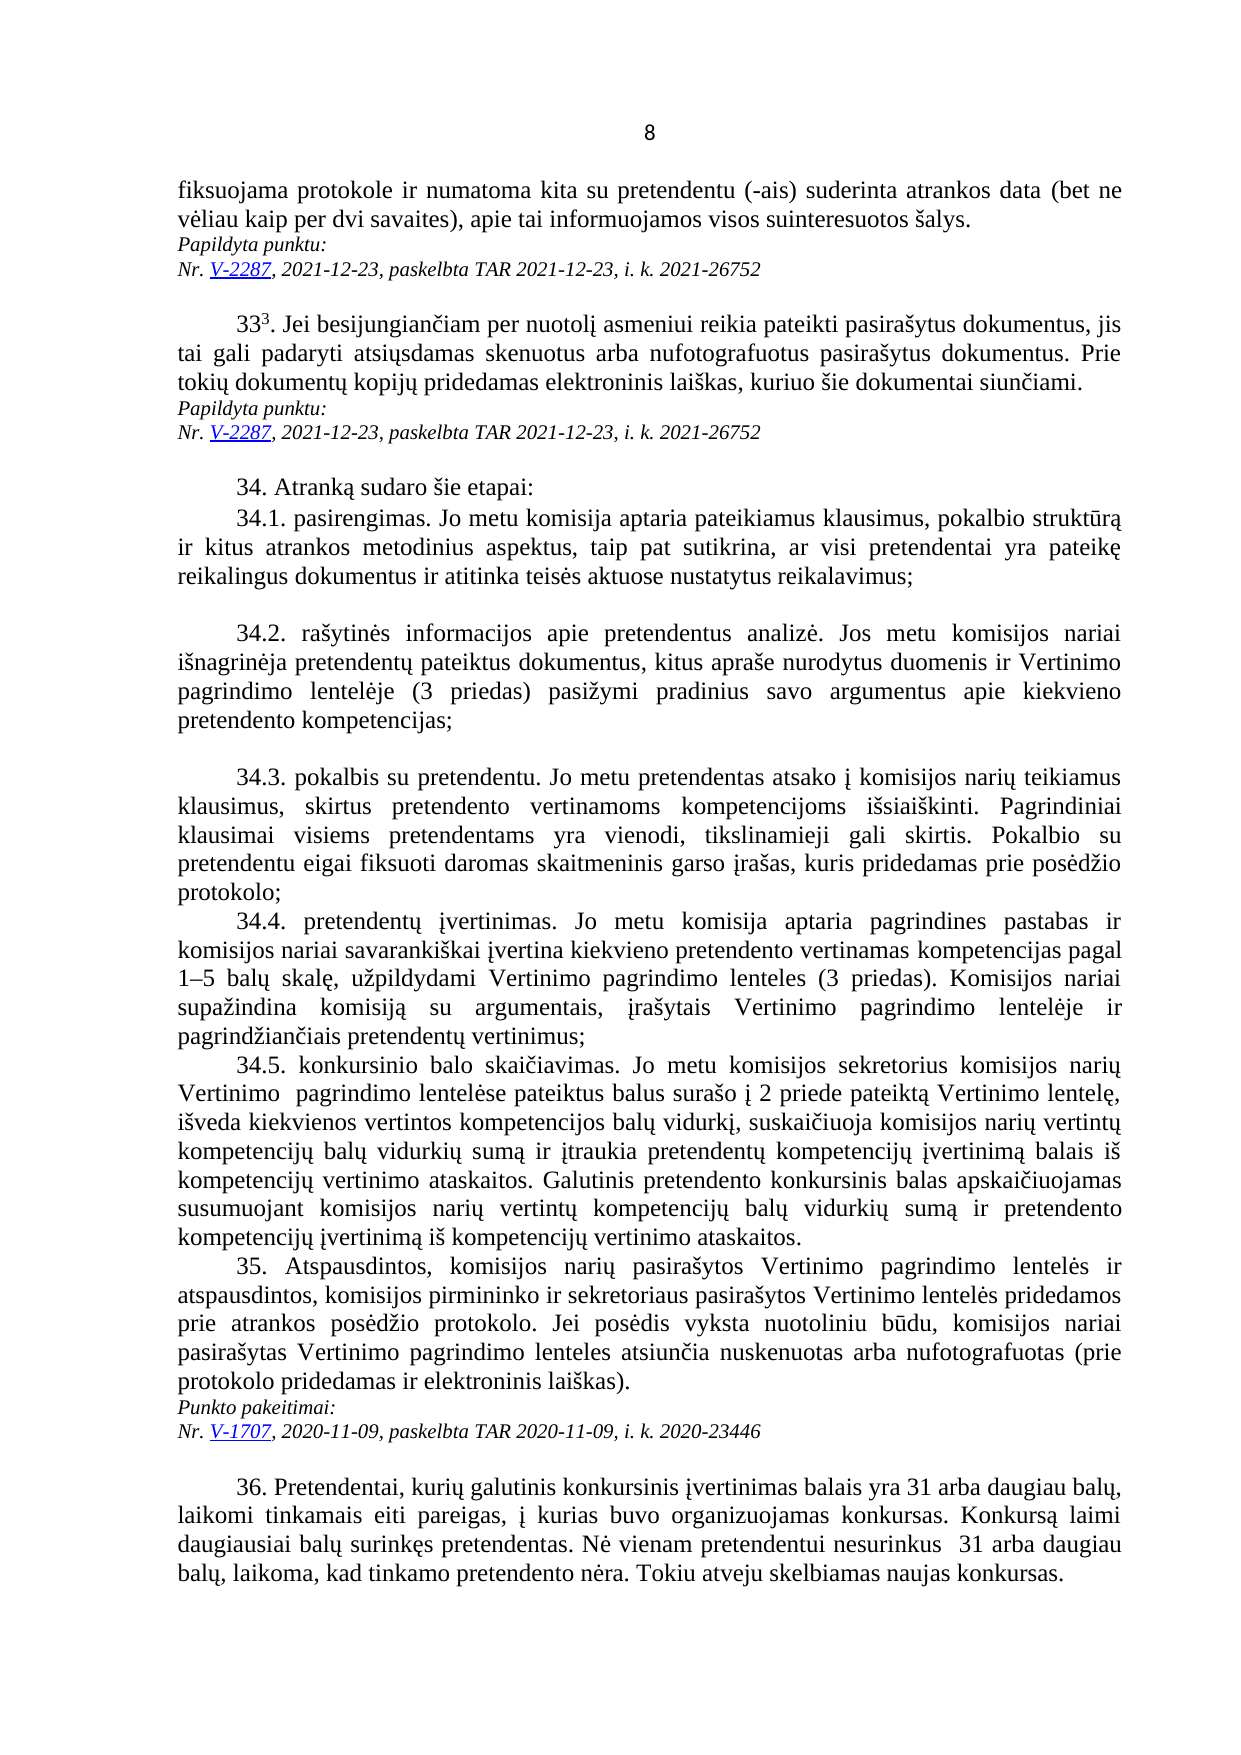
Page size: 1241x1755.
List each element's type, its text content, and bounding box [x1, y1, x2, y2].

text 34.1. pasirengimas. Jo metu komisija aptaria pateikiamus klausimus, pokalbio struktūrą ir kitus atrankos metodinius aspektus, taip pat sutikrina, ar visi pretendentai yra pateikę reikalingus dokumentus ir atitinka teisės aktuose nustatytus reikalavimus; [177, 503, 1122, 590]
text 36. Pretendentai, kurių galutinis konkursinis įvertinimas balais yra 31 arba daugiau balų, laikomi tinkamais eiti pareigas, į kurias buvo organizuojamas konkursas. Konkursą laimi daugiausiai balų surinkęs pretendentas. Nė vienam pretendentui nesurinkus 31 arba daugiau balų, laikoma, kad tinkamo pretendento nėra. Tokiu atveju skelbiamas naujas konkursas. [177, 1472, 1122, 1587]
text 35. Atspausdintos, komisijos narių pasirašytos Vertinimo pagrindimo lentelės ir atspausdintos, komisijos pirmininko ir sekretoriaus pasirašytos Vertinimo lentelės pridedamos prie atrankos posėdžio protokolo. Jei posėdis vyksta nuotoliniu būdu, komisijos nariai pasirašytas Vertinimo pagrindimo lenteles atsiunčia nuskenuotas arba nufotografuotas (prie protokolo pridedamas ir elektroninis laiškas). [177, 1251, 1122, 1395]
text Nr. V-2287, 2021-12-23, paskelbta TAR 2021-12-23, i. k. 2021-26752 [177, 256, 1122, 281]
text 34. Atranką sudaro šie etapai: [177, 472, 1122, 501]
text 34.5. konkursinio balo skaičiavimas. Jo metu komisijos sekretorius komisijos narių Vertinimo pagrindimo lentelėse pateiktus balus surašo į 2 priede pateiktą Vertinimo lentelę, išveda kiekvienos vertintos kompetencijos balų vidurkį, suskaičiuoja komisijos narių vertintų kompetencijų balų vidurkių sumą ir įtraukia pretendentų kompetencijų įvertinimą balais iš kompetencijų vertinimo ataskaitos. Galutinis pretendento konkursinis balas apskaičiuojamas susumuojant komisijos narių vertintų kompetencijų balų vidurkių sumą ir pretendento kompetencijų įvertinimą iš kompetencijų vertinimo ataskaitos. [177, 1050, 1122, 1251]
text Papildyta punktu: [177, 232, 1122, 256]
text 34.2. rašytinės informacijos apie pretendentus analizė. Jos metu komisijos nariai išnagrinėja pretendentų pateiktus dokumentus, kitus apraše nurodytus duomenis ir Vertinimo pagrindimo lentelėje (3 priedas) pasižymi pradinius savo argumentus apie kiekvieno pretendento kompetencijas; [177, 618, 1122, 733]
text Nr. V-2287, 2021-12-23, paskelbta TAR 2021-12-23, i. k. 2021-26752 [177, 419, 1122, 444]
text Punkto pakeitimai: [177, 1395, 1122, 1419]
text fiksuojama protokole ir numatoma kita su pretendentu (-ais) suderinta atrankos data (bet ne vėliau kaip per dvi savaites), apie tai informuojamos visos suinteresuotos šalys. [177, 175, 1122, 232]
text 34.4. pretendentų įvertinimas. Jo metu komisija aptaria pagrindines pastabas ir komisijos nariai savarankiškai įvertina kiekvieno pretendento vertinamas kompetencijas pagal 1–5 balų skalę, užpildydami Vertinimo pagrindimo lenteles (3 priedas). Komisijos nariai supažindina komisiją su argumentais, įrašytais Vertinimo pagrindimo lentelėje ir pagrindžiančiais pretendentų vertinimus; [177, 906, 1122, 1050]
text Papildyta punktu: [177, 396, 1122, 419]
text 333. Jei besijungiančiam per nuotolį asmeniui reikia pateikti pasirašytus dokumentus, jis tai gali padaryti atsiųsdamas skenuotus arba nufotografuotus pasirašytus dokumentus. Prie tokių dokumentų kopijų pridedamas elektroninis laiškas, kuriuo šie dokumentai siunčiami. [177, 309, 1122, 396]
text Nr. V-1707, 2020-11-09, paskelbta TAR 2020-11-09, i. k. 2020-23446 [177, 1419, 1122, 1443]
text 34.3. pokalbis su pretendentu. Jo metu pretendentas atsako į komisijos narių teikiamus klausimus, skirtus pretendento vertinamoms kompetencijoms išsiaiškinti. Pagrindiniai klausimai visiems pretendentams yra vienodi, tikslinamieji gali skirtis. Pokalbio su pretendentu eigai fiksuoti daromas skaitmeninis garso įrašas, kuris pridedamas prie posėdžio protokolo; [177, 762, 1122, 906]
